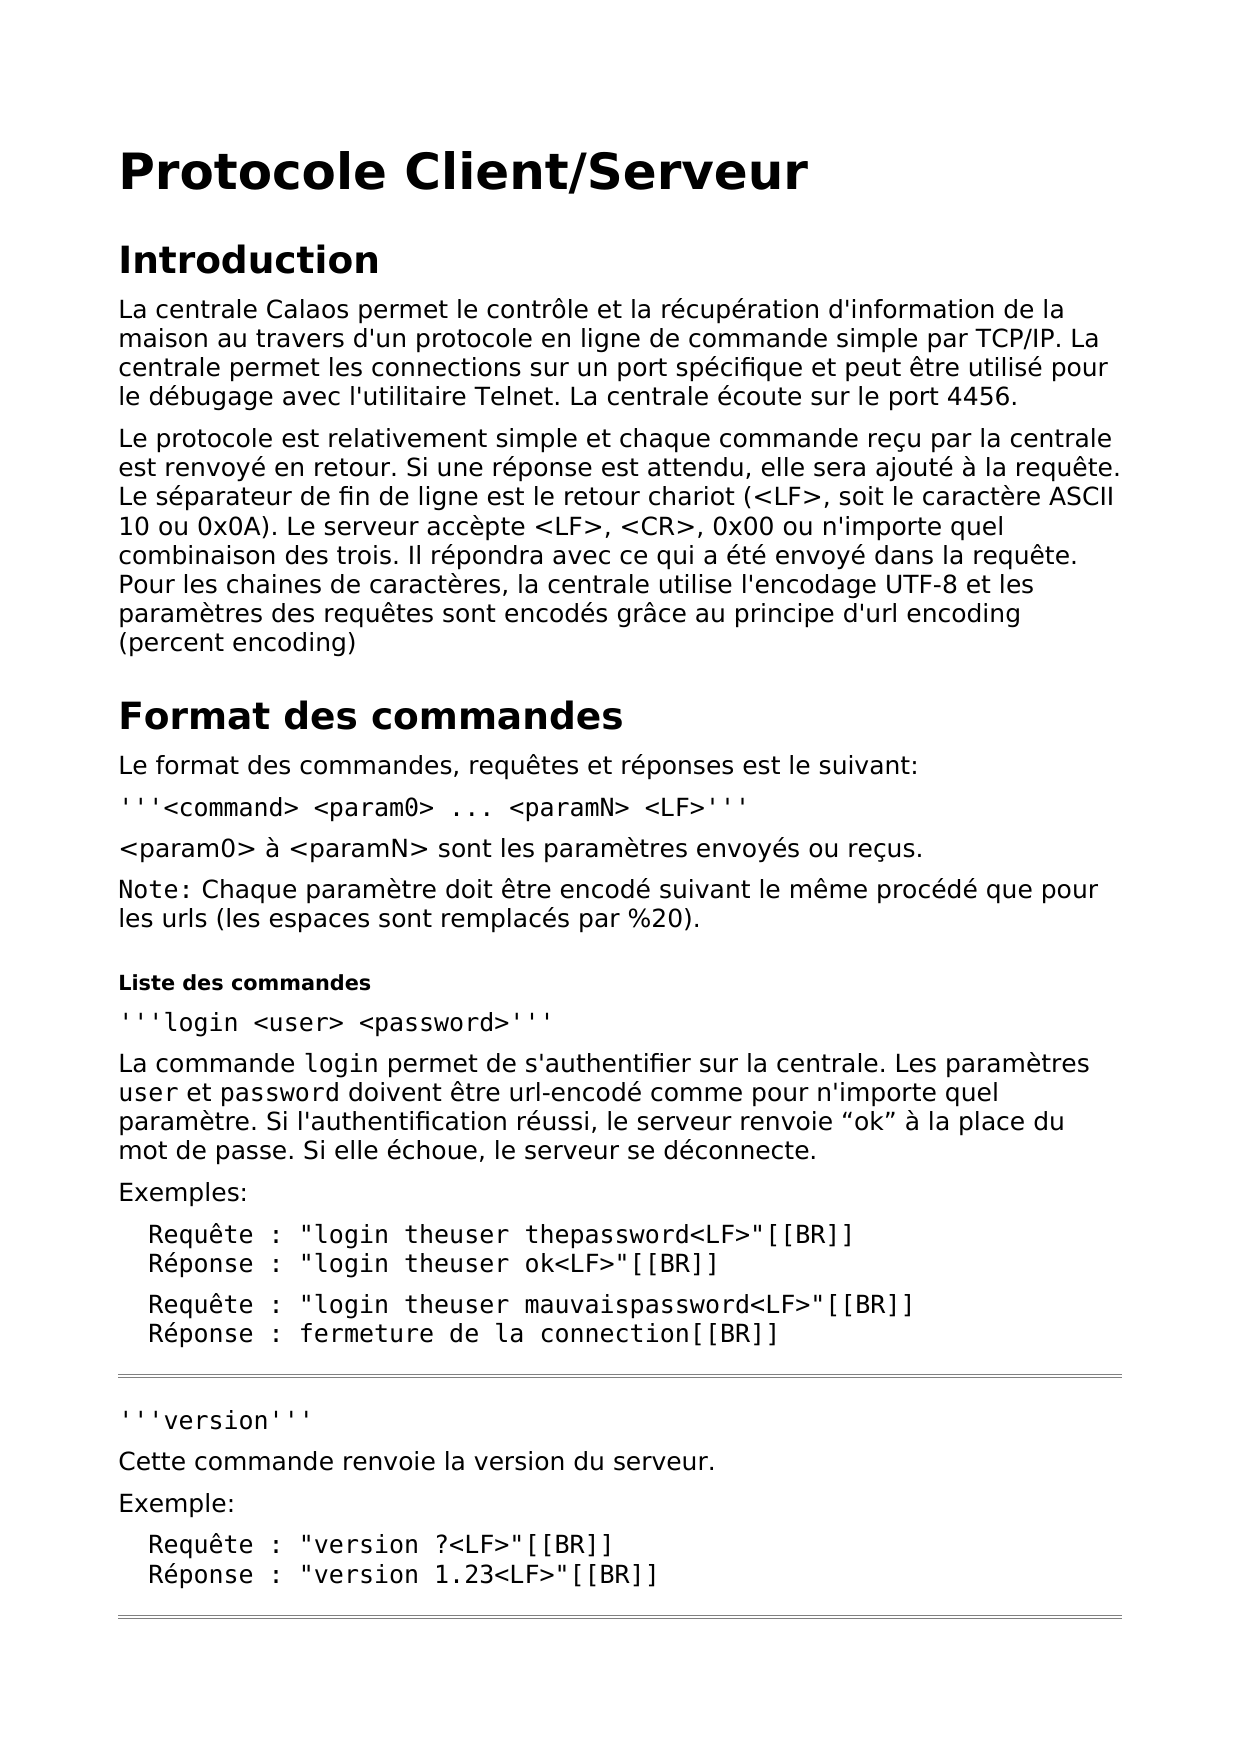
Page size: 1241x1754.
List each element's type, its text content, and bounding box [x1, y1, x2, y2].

subtitle Liste des commandes [118, 971, 1122, 996]
text '''version''' [118, 1406, 1122, 1436]
text Exemple: [118, 1489, 1122, 1518]
text Requête : "version ?<LF>"[[BR]] Réponse : "version 1.23<LF>"[[BR]] [118, 1531, 1122, 1589]
text Requête : "login theuser thepassword<LF>"[[BR]] Réponse : "login theuser ok<LF>"[[BR]] [118, 1220, 1122, 1278]
text '''login <user> <password>''' [118, 1008, 1122, 1037]
subtitle Format des commandes [118, 695, 1122, 739]
text Le protocole est relativement simple et chaque commande reçu par la centrale est renvoyé en retour. Si une réponse est attendu, elle sera ajouté à la requête. Le séparateur de fin de ligne est le retour chariot (<LF>, soit le caractère ASCII 10 ou 0x0A). Le serveur accèpte <LF>, <CR>, 0x00 ou n'importe quel combinaison des trois. Il répondra avec ce qui a été envoyé dans la requête. Pour les chaines de caractères, la centrale utilise l'encodage UTF-8 et les paramètres des requêtes sont encodés grâce au principe d'url encoding (percent encoding) [118, 424, 1122, 657]
subtitle Protocole Client/Serveur [118, 143, 1122, 201]
text Note: Chaque paramètre doit être encodé suivant le même procédé que pour les urls (les espaces sont remplacés par %20). [118, 875, 1122, 934]
text Requête : "login theuser mauvaispassword<LF>"[[BR]] Réponse : fermeture de la connection[[BR]] [118, 1290, 1122, 1348]
subtitle Introduction [118, 239, 1122, 282]
text Le format des commandes, requêtes et réponses est le suivant: [118, 751, 1122, 780]
text La centrale Calaos permet le contrôle et la récupération d'information de la maison au travers d'un protocole en ligne de commande simple par TCP/IP. La centrale permet les connections sur un port spécifique et peut être utilisé pour le débugage avec l'utilitaire Telnet. La centrale écoute sur le port 4456. [118, 295, 1122, 412]
text La commande login permet de s'authentifier sur la centrale. Les paramètres user et password doivent être url-encodé comme pour n'importe quel paramètre. Si l'authentification réussi, le serveur renvoie “ok” à la place du mot de passe. Si elle échoue, le serveur se déconnecte. [118, 1049, 1122, 1166]
text '''<command> <param0> ... <paramN> <LF>''' [118, 793, 1122, 822]
text Cette commande renvoie la version du serveur. [118, 1447, 1122, 1476]
text Exemples: [118, 1178, 1122, 1207]
text <param0> à <paramN> sont les paramètres envoyés ou reçus. [118, 834, 1122, 863]
